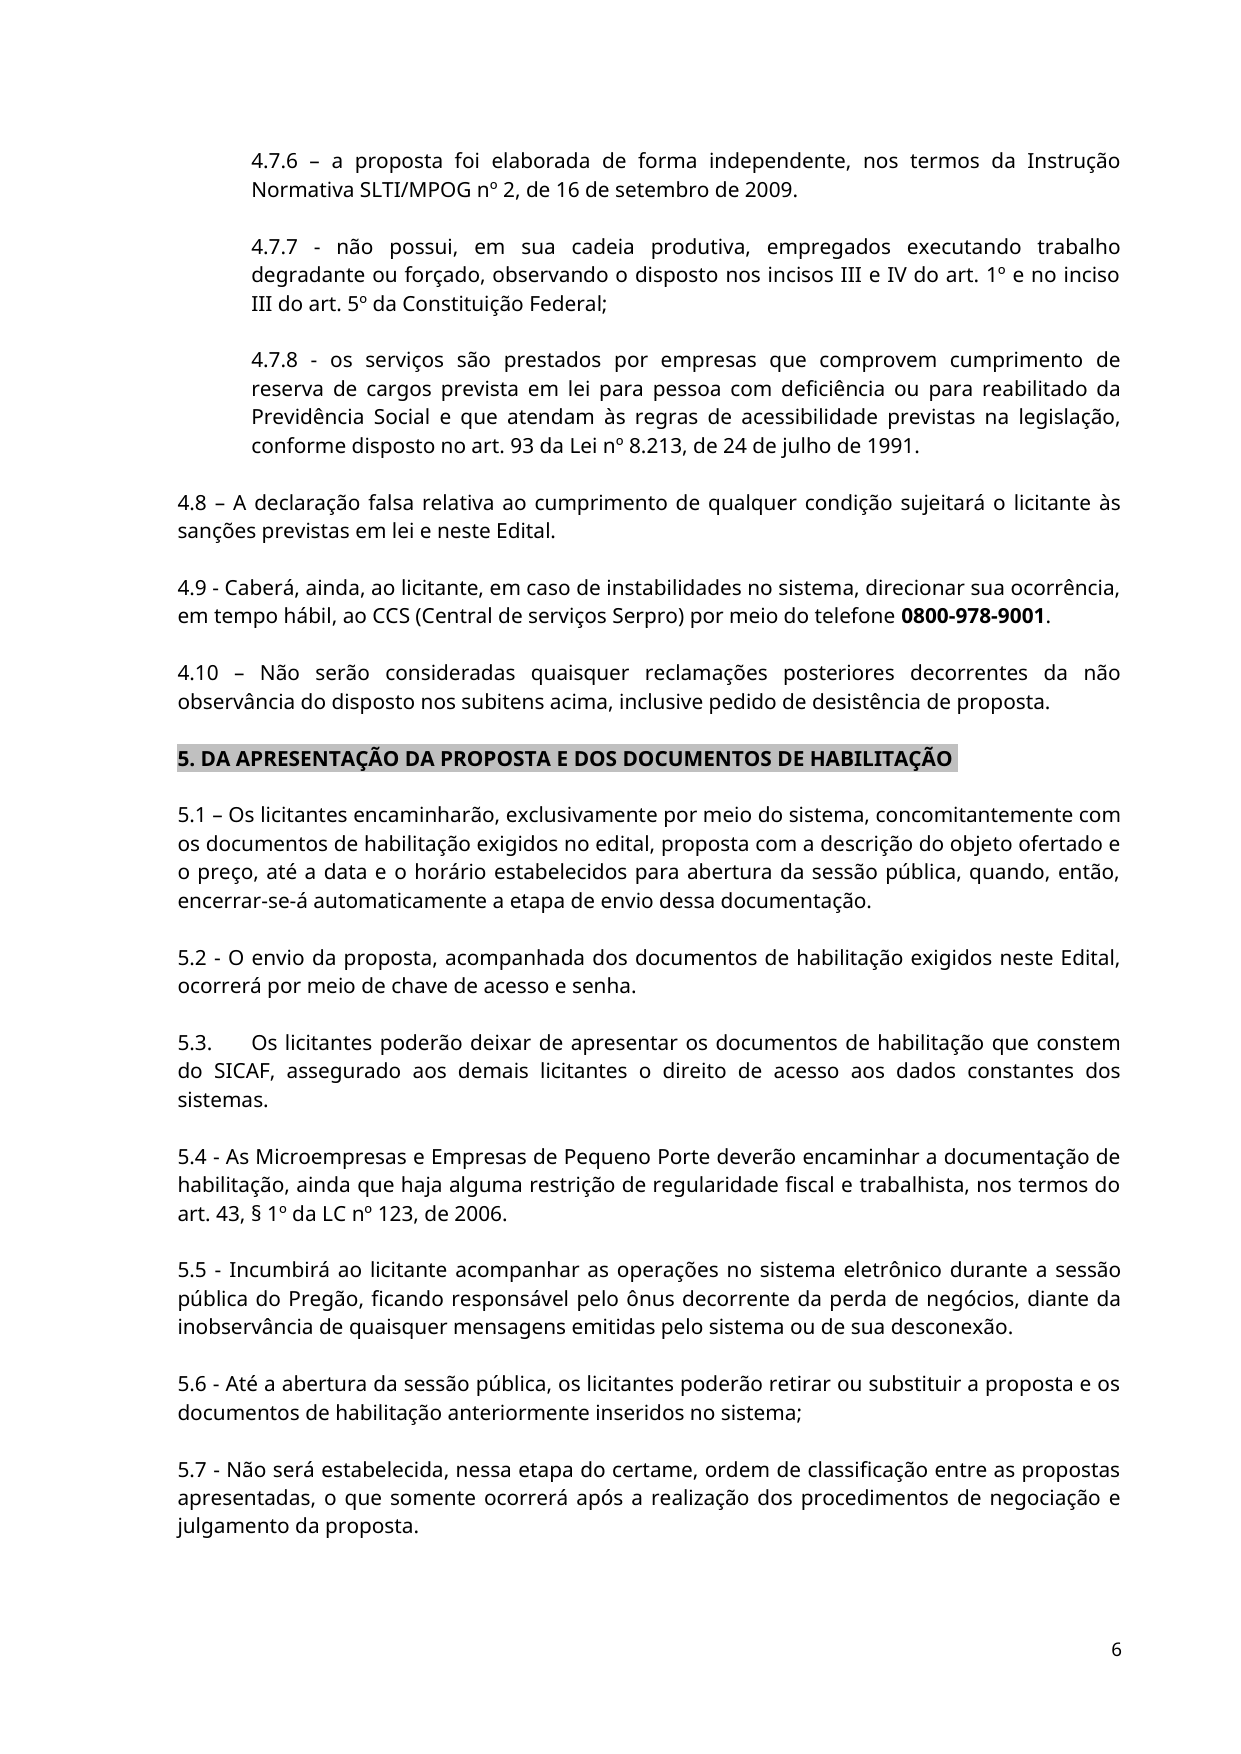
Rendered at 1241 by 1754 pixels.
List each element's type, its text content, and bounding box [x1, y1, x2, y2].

text 4.7.7 - não possui, em sua cadeia produtiva, empregados executando trabalho degradante ou forçado, observando o disposto nos incisos III e IV do art. 1º e no inciso III do art. 5º da Constituição Federal; [251, 232, 1122, 317]
text 5.7 - Não será estabelecida, nessa etapa do certame, ordem de classificação entre as propostas apresentadas, o que somente ocorrerá após a realização dos procedimentos de negociação e julgamento da proposta. [177, 1455, 1122, 1540]
text 4.7.6 – a proposta foi elaborada de forma independente, nos termos da Instrução Normativa SLTI/MPOG nº 2, de 16 de setembro de 2009. [251, 147, 1122, 203]
text 5.5 - Incumbirá ao licitante acompanhar as operações no sistema eletrônico durante a sessão pública do Pregão, ficando responsável pelo ônus decorrente da perda de negócios, diante da inobservância de quaisquer mensagens emitidas pelo sistema ou de sua desconexão. [177, 1256, 1122, 1341]
text 5. DA APRESENTAÇÃO DA PROPOSTA E DOS DOCUMENTOS DE HABILITAÇÃO [177, 744, 1122, 772]
text 4.7.8 - os serviços são prestados por empresas que comprovem cumprimento de reserva de cargos prevista em lei para pessoa com deficiência ou para reabilitado da Previdência Social e que atendam às regras de acessibilidade previstas na legislação, conforme disposto no art. 93 da Lei nº 8.213, de 24 de julho de 1991. [251, 346, 1122, 459]
text 5.6 - Até a abertura da sessão pública, os licitantes poderão retirar ou substituir a proposta e os documentos de habilitação anteriormente inseridos no sistema; [177, 1369, 1122, 1426]
text 5.1 – Os licitantes encaminharão, exclusivamente por meio do sistema, concomitantemente com os documentos de habilitação exigidos no edital, proposta com a descrição do objeto ofertado e o preço, até a data e o horário estabelecidos para abertura da sessão pública, quando, então, encerrar-se-á automaticamente a etapa de envio dessa documentação. [177, 801, 1122, 914]
text 4.8 – A declaração falsa relativa ao cumprimento de qualquer condição sujeitará o licitante às sanções previstas em lei e neste Edital. [177, 488, 1122, 545]
text 5.4 - As Microempresas e Empresas de Pequeno Porte deverão encaminhar a documentação de habilitação, ainda que haja alguma restrição de regularidade fiscal e trabalhista, nos termos do art. 43, § 1º da LC nº 123, de 2006. [177, 1142, 1122, 1227]
text 4.10 – Não serão consideradas quaisquer reclamações posteriores decorrentes da não observância do disposto nos subitens acima, inclusive pedido de desistência de proposta. [177, 658, 1122, 715]
text 5.3. Os licitantes poderão deixar de apresentar os documentos de habilitação que constem do SICAF, assegurado aos demais licitantes o direito de acesso aos dados constantes dos sistemas. [177, 1028, 1122, 1113]
text 4.9 - Caberá, ainda, ao licitante, em caso de instabilidades no sistema, direcionar sua ocorrência, em tempo hábil, ao CCS (Central de serviços Serpro) por meio do telefone 0800-978-9001. [177, 573, 1122, 630]
text 5.2 - O envio da proposta, acompanhada dos documentos de habilitação exigidos neste Edital, ocorrerá por meio de chave de acesso e senha. [177, 943, 1122, 1000]
